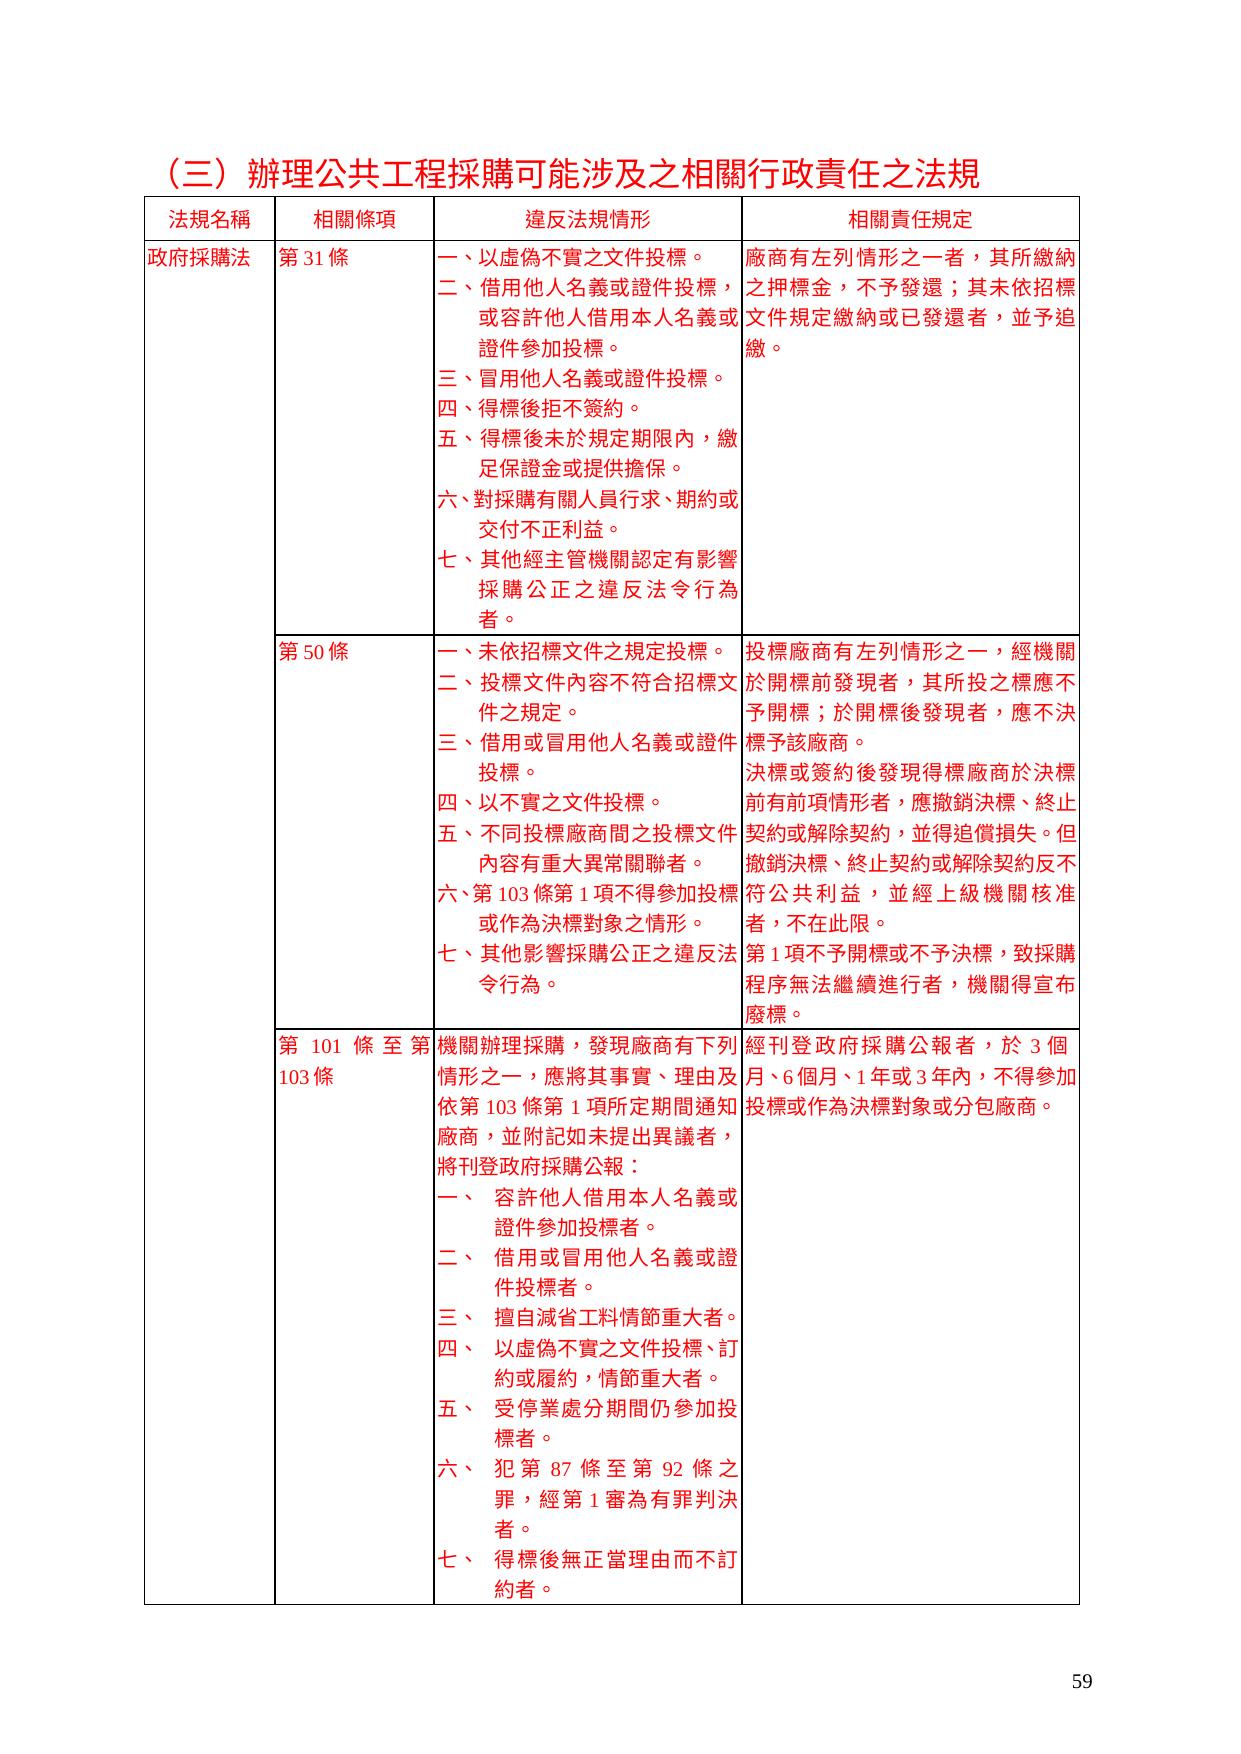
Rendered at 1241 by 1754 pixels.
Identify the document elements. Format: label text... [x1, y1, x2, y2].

table_cell 一、未依招標文件之規定投標。 二、投標文件內容不符合招標文件之規定。 三、借用或冒用他人名義或證件投標。 四、以不實之文件投標。 五、不同投標廠商間之投標文件內容有重大異常關聯者。 六、第103條第1項不得參加投標或作為決標對象之情形。 七、其他影響採購公正之違反法令行為。 [435, 636, 741, 1028]
table_cell 經刊登政府採購公報者，於3個月、6個月、1年或3年內，不得參加投標或作為決標對象或分包廠商。 [743, 1030, 1079, 1604]
table_header 相關責任規定 [743, 197, 1079, 240]
text （三）辦理公共工程採購可能涉及之相關行政責任之法規 [148, 148, 1092, 196]
table_cell 第50條 [276, 636, 433, 1028]
table_header 相關條項 [276, 197, 433, 240]
table_cell 一、以虛偽不實之文件投標。 二、借用他人名義或證件投標，或容許他人借用本人名義或證件參加投標。 三、冒用他人名義或證件投標。 四、得標後拒不簽約。 五、得標後未於規定期限內，繳足保證金或提供擔保。 六、對採購有關人員行求、期約或交付不正利益。 七、其他經主管機關認定有影響採購公正之違反法令行為者。 [435, 241, 741, 634]
table_cell 投標廠商有左列情形之一，經機關於開標前發現者，其所投之標應不予開標；於開標後發現者，應不決標予該廠商。 決標或簽約後發現得標廠商於決標前有前項情形者，應撤銷決標、終止契約或解除契約，並得追償損失。但撤銷決標、終止契約或解除契約反不符公共利益，並經上級機關核准者，不在此限。 第1項不予開標或不予決標，致採購程序無法繼續進行者，機關得宣布廢標。 [743, 636, 1079, 1028]
table_cell 廠商有左列情形之一者，其所繳納之押標金，不予發還；其未依招標文件規定繳納或已發還者，並予追繳。 [743, 241, 1079, 634]
table_cell 第101條至第103條 [276, 1030, 433, 1604]
table_header 違反法規情形 [435, 197, 741, 240]
table_cell 機關辦理採購，發現廠商有下列情形之一，應將其事實、理由及依第103條第1項所定期間通知廠商，並附記如未提出異議者，將刊登政府採購公報： 容許他人借用本人名義或證件參加投標者。 借用或冒用他人名義或證件投標者。 擅自減省工料情節重大者。 以虛偽不實之文件投標、訂約或履約，情節重大者。 受停業處分期間仍參加投標者。 犯第87條至第92條之罪，經第1審為有罪判決者。 得標後無正當理由而不訂約者。 查驗或驗收不合格，情節重大者。 驗收後不履行保固責任者，情節重大者。 因可歸責於廠商之事由，致延誤履約期限，情節重大者。 違反第65條之規定轉包者。 因可歸責於廠商之事由，致解除或終止契約，情節重大者。 破產程序中之廠商。 歧視婦女、原住民或弱勢團體人士，情節重大者。 對採購有關人員行求、期約或交付不正利益者。 廠商之履約連帶保證廠商經機關通知履行連帶保證責任者，適用前項之規定。 [435, 1030, 741, 1604]
table_cell 第31條 [276, 241, 433, 634]
table_cell 政府採購法 [145, 241, 274, 1604]
table_header 法規名稱 [145, 197, 274, 240]
